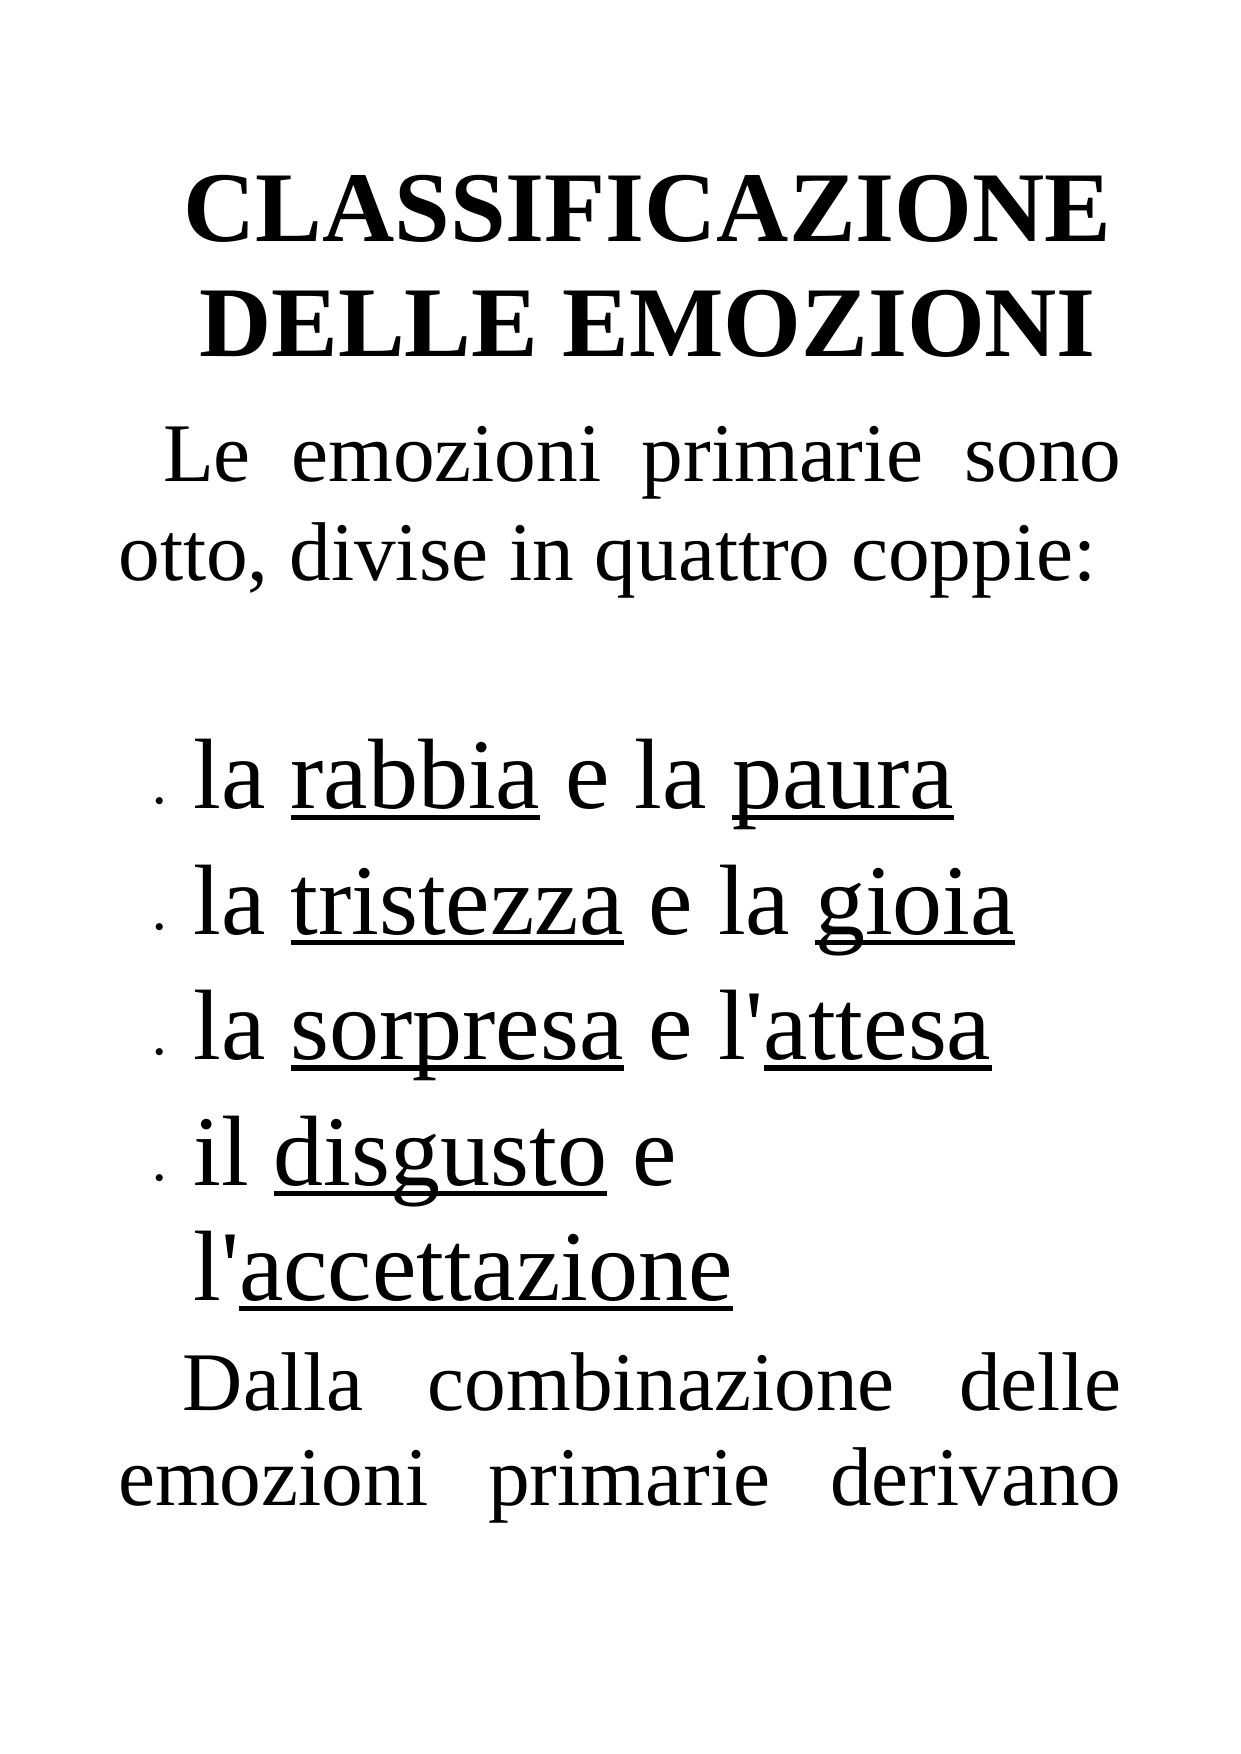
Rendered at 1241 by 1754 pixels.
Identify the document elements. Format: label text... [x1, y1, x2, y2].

text Dalla combinazione delle emozioni primarie derivano [118, 1332, 1122, 1524]
list la sorpresa e l'attesa [156, 966, 1122, 1081]
list la rabbia e la paura [156, 716, 1122, 831]
list la tristezza e la gioia [156, 841, 1122, 956]
text CLASSIFICAZIONE DELLE EMOZIONI [118, 148, 1177, 378]
text Le emozioni primarie sono otto, divise in quattro coppie: [118, 388, 1122, 599]
list il disgusto e l'accettazione [156, 1092, 1122, 1322]
